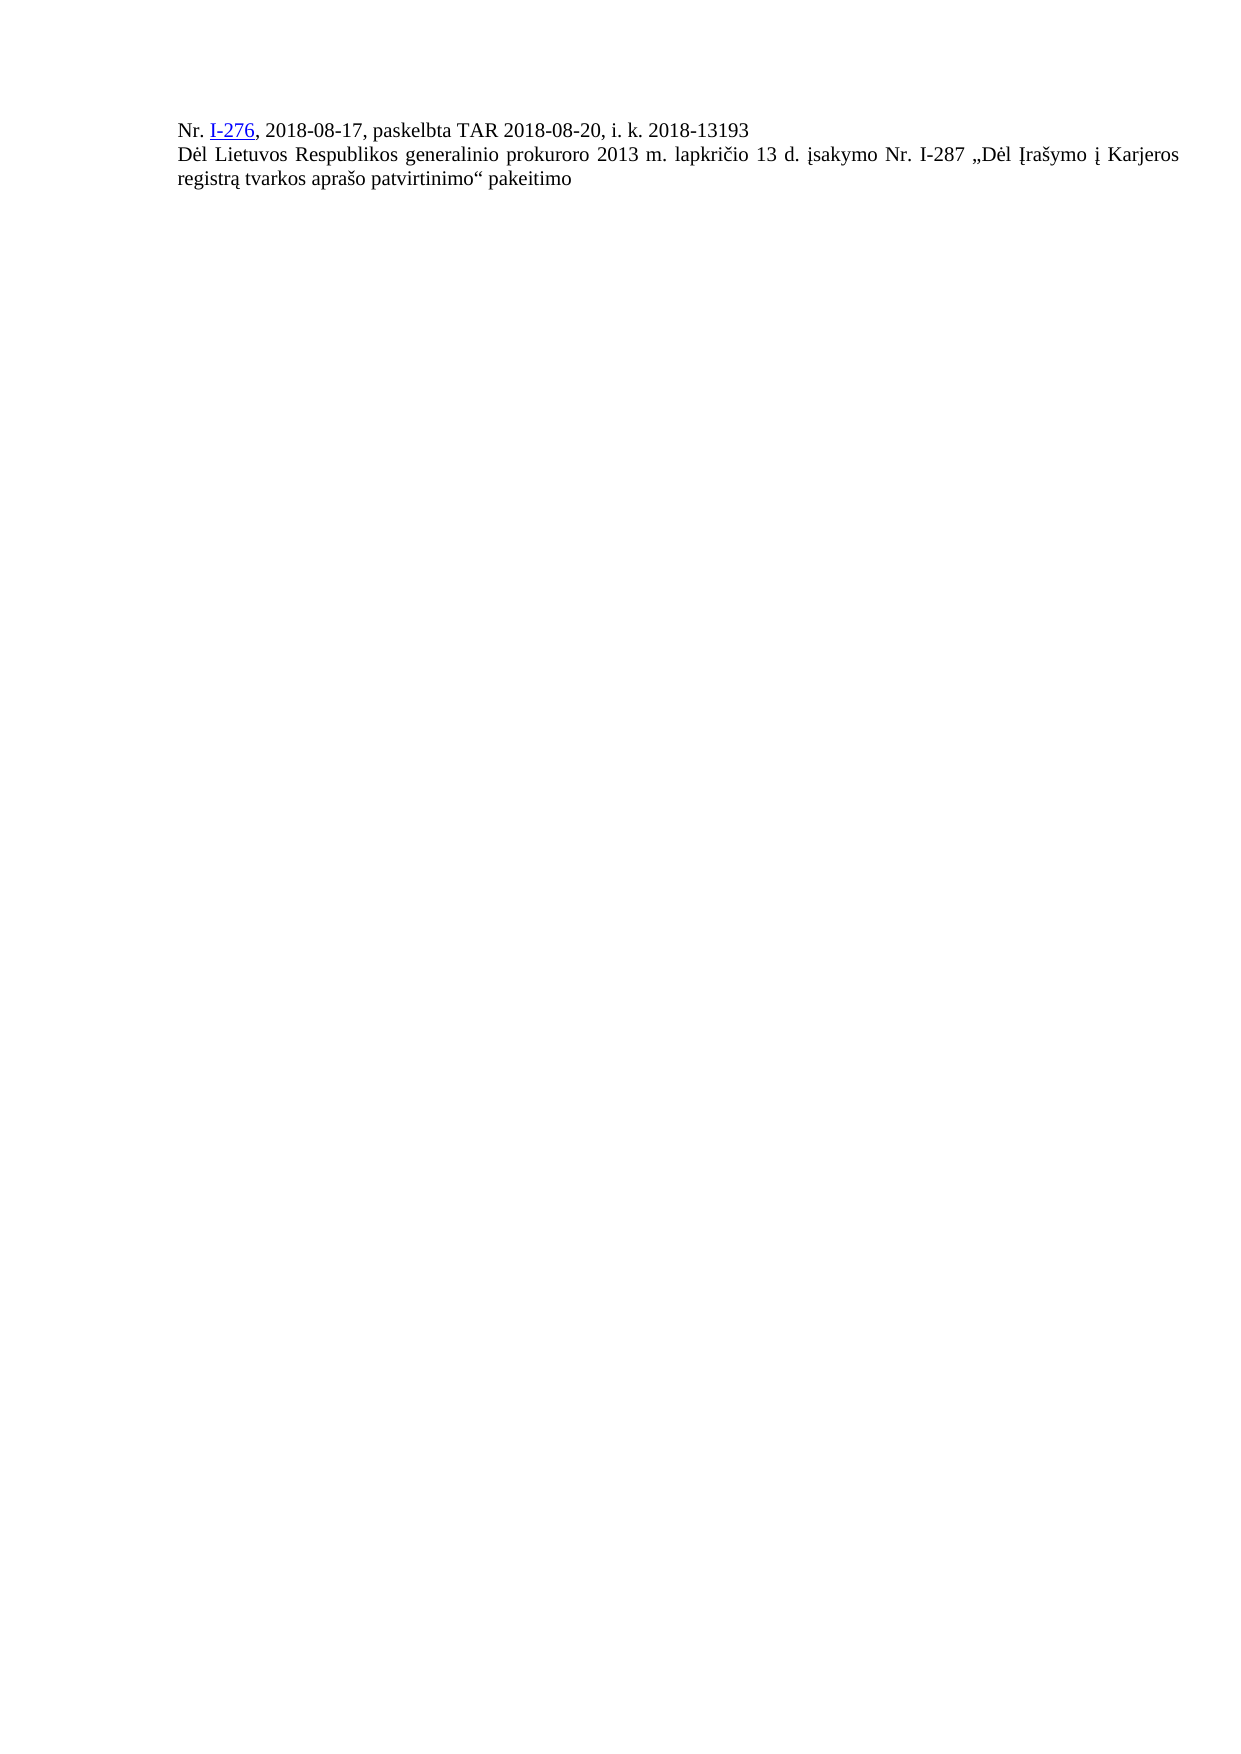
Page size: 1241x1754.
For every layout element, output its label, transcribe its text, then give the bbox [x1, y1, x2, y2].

text Nr. I-276, 2018-08-17, paskelbta TAR 2018-08-20, i. k. 2018-13193 [177, 118, 1181, 142]
text Dėl Lietuvos Respublikos generalinio prokuroro 2013 m. lapkričio 13 d. įsakymo Nr. I-287 „Dėl Įrašymo į Karjeros registrą tvarkos aprašo patvirtinimo“ pakeitimo [177, 142, 1181, 190]
